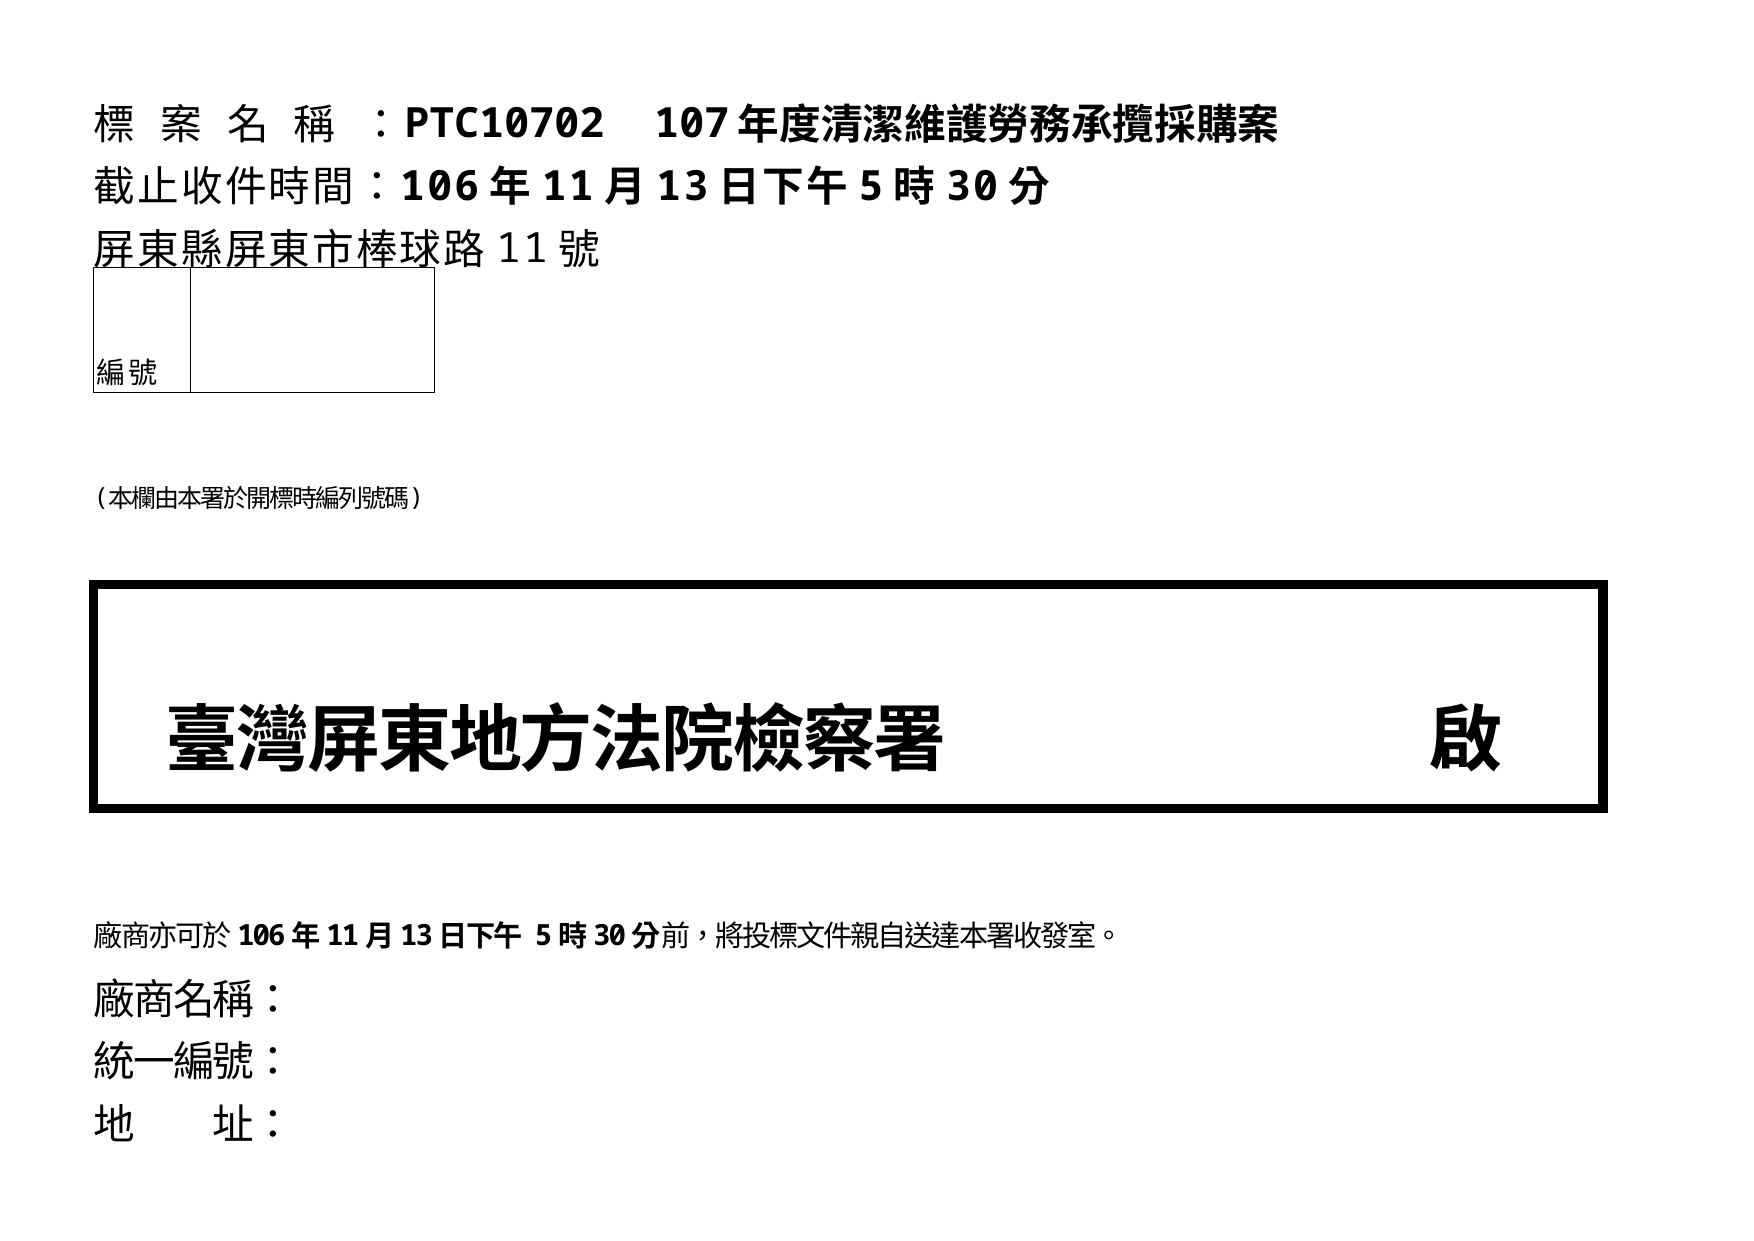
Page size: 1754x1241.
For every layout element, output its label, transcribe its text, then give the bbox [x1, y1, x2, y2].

table_header 臺灣屏東地方法院檢察署 啟 [98, 589, 1598, 803]
table_header 編號 [94, 268, 190, 392]
text 屏東縣屏東市棒球路11號 [94, 204, 1650, 267]
text 標 案 名 稱 ：PTC10702 107年度清潔維護勞務承攬採購案 [94, 79, 1650, 142]
table_header [191, 268, 434, 392]
text 廠商名稱： [94, 954, 1650, 1017]
text (本欄由本署於開標時編列號碼) [94, 454, 1650, 517]
text 統一編號： [94, 1017, 1650, 1079]
text 廠商亦可於106年11月13日下午 5時30分前，將投標文件親自送達本署收發室。 [94, 892, 1650, 954]
text 截止收件時間：106年11月13日下午5時30分 [94, 142, 1650, 204]
text 地 址： [94, 1079, 1650, 1142]
